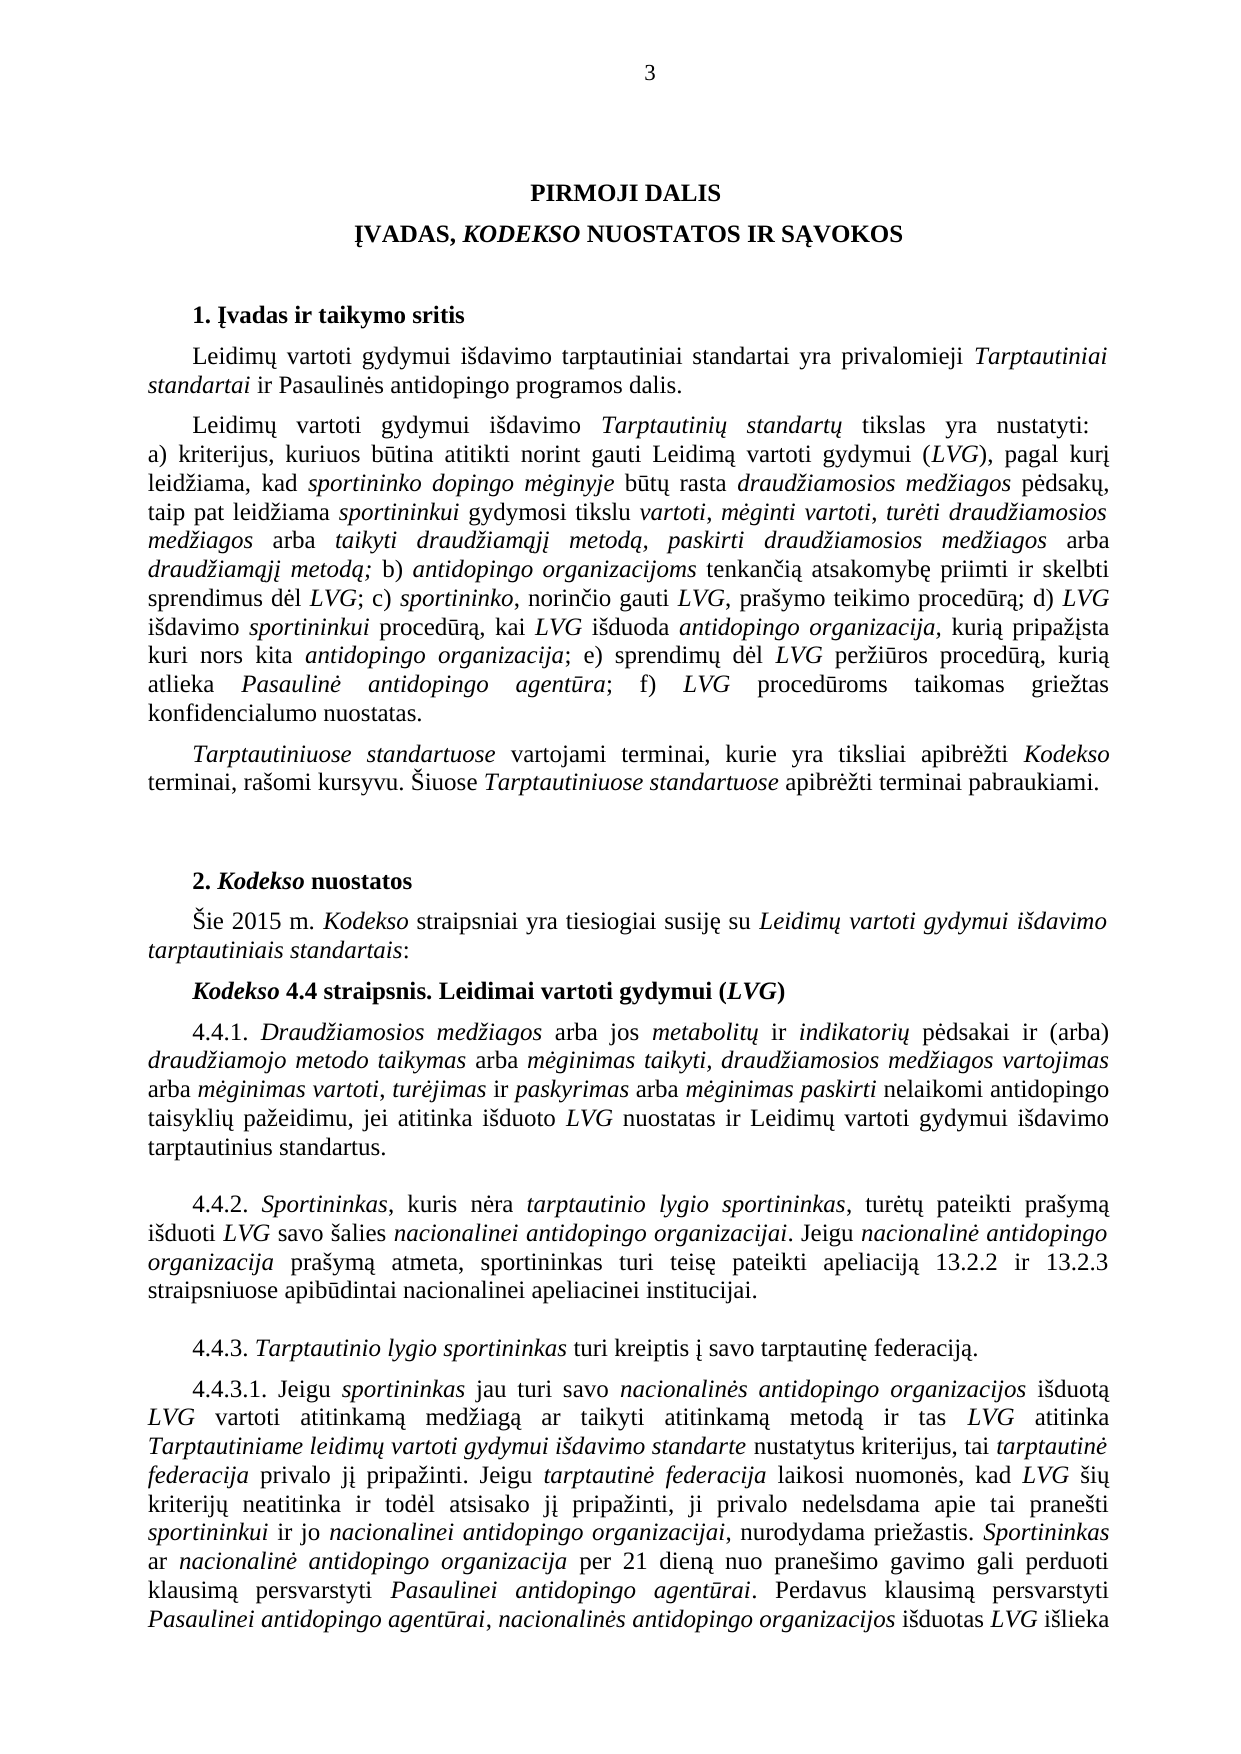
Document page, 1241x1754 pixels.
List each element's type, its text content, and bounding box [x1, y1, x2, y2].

text Šie 2015 m. Kodekso straipsniai yra tiesiogiai susiję su Leidimų vartoti gydymui išdavimo tarptautiniais standartais: [148, 906, 1109, 964]
text 4.4.3.1. Jeigu sportininkas jau turi savo nacionalinės antidopingo organizacijos išduotą LVG vartoti atitinkamą medžiagą ar taikyti atitinkamą metodą ir tas LVG atitinka Tarptautiniame leidimų vartoti gydymui išdavimo standarte nustatytus kriterijus, tai tarptautinė federacija privalo jį pripažinti. Jeigu tarptautinė federacija laikosi nuomonės, kad LVG šių kriterijų neatitinka ir todėl atsisako jį pripažinti, ji privalo nedelsdama apie tai pranešti sportininkui ir jo nacionalinei antidopingo organizacijai, nurodydama priežastis. Sportininkas ar nacionalinė antidopingo organizacija per 21 dieną nuo pranešimo gavimo gali perduoti klausimą persvarstyti Pasaulinei antidopingo agentūrai. Perdavus klausimą persvarstyti Pasaulinei antidopingo agentūrai, nacionalinės antidopingo organizacijos išduotas LVG išlieka [148, 1374, 1109, 1632]
text PIRMOJI DALIS [148, 178, 1109, 207]
text Leidimų vartoti gydymui išdavimo Tarptautinių standartų tikslas yra nustatyti: a) kriterijus, kuriuos būtina atitikti norint gauti Leidimą vartoti gydymui (LVG), pagal kurį leidžiama, kad sportininko dopingo mėginyje būtų rasta draudžiamosios medžiagos pėdsakų, taip pat leidžiama sportininkui gydymosi tikslu vartoti, mėginti vartoti, turėti draudžiamosios medžiagos arba taikyti draudžiamąjį metodą, paskirti draudžiamosios medžiagos arba draudžiamąjį metodą; b) antidopingo organizacijoms tenkančią atsakomybę priimti ir skelbti sprendimus dėl LVG; c) sportininko, norinčio gauti LVG, prašymo teikimo procedūrą; d) LVG išdavimo sportininkui procedūrą, kai LVG išduoda antidopingo organizacija, kurią pripažįsta kuri nors kita antidopingo organizacija; e) sprendimų dėl LVG peržiūros procedūrą, kurią atlieka Pasaulinė antidopingo agentūra; f) LVG procedūroms taikomas griežtas konfidencialumo nuostatas. [148, 411, 1109, 727]
text 1. Įvadas ir taikymo sritis [148, 300, 1109, 329]
text Kodekso 4.4 straipsnis. Leidimai vartoti gydymui (LVG) [148, 976, 1109, 1005]
text 4.4.3. Tarptautinio lygio sportininkas turi kreiptis į savo tarptautinę federaciją. [148, 1333, 1109, 1362]
text Tarptautiniuose standartuose vartojami terminai, kurie yra tiksliai apibrėžti Kodekso terminai, rašomi kursyvu. Šiuose Tarptautiniuose standartuose apibrėžti terminai pabraukiami. [148, 739, 1109, 796]
text ĮVADAS, KODEKSO NUOSTATOS IR SĄVOKOS [148, 219, 1109, 248]
text 4.4.2. Sportininkas, kuris nėra tarptautinio lygio sportininkas, turėtų pateikti prašymą išduoti LVG savo šalies nacionalinei antidopingo organizacijai. Jeigu nacionalinė antidopingo organizacija prašymą atmeta, sportininkas turi teisę pateikti apeliaciją 13.2.2 ir 13.2.3 straipsniuose apibūdintai nacionalinei apeliacinei institucijai. [148, 1189, 1109, 1304]
text 2. Kodekso nuostatos [148, 866, 1109, 894]
text Leidimų vartoti gydymui išdavimo tarptautiniai standartai yra privalomieji Tarptautiniai standartai ir Pasaulinės antidopingo programos dalis. [148, 341, 1109, 398]
text 4.4.1. Draudžiamosios medžiagos arba jos metabolitų ir indikatorių pėdsakai ir (arba) draudžiamojo metodo taikymas arba mėginimas taikyti, draudžiamosios medžiagos vartojimas arba mėginimas vartoti, turėjimas ir paskyrimas arba mėginimas paskirti nelaikomi antidopingo taisyklių pažeidimu, jei atitinka išduoto LVG nuostatas ir Leidimų vartoti gydymui išdavimo tarptautinius standartus. [148, 1017, 1109, 1160]
